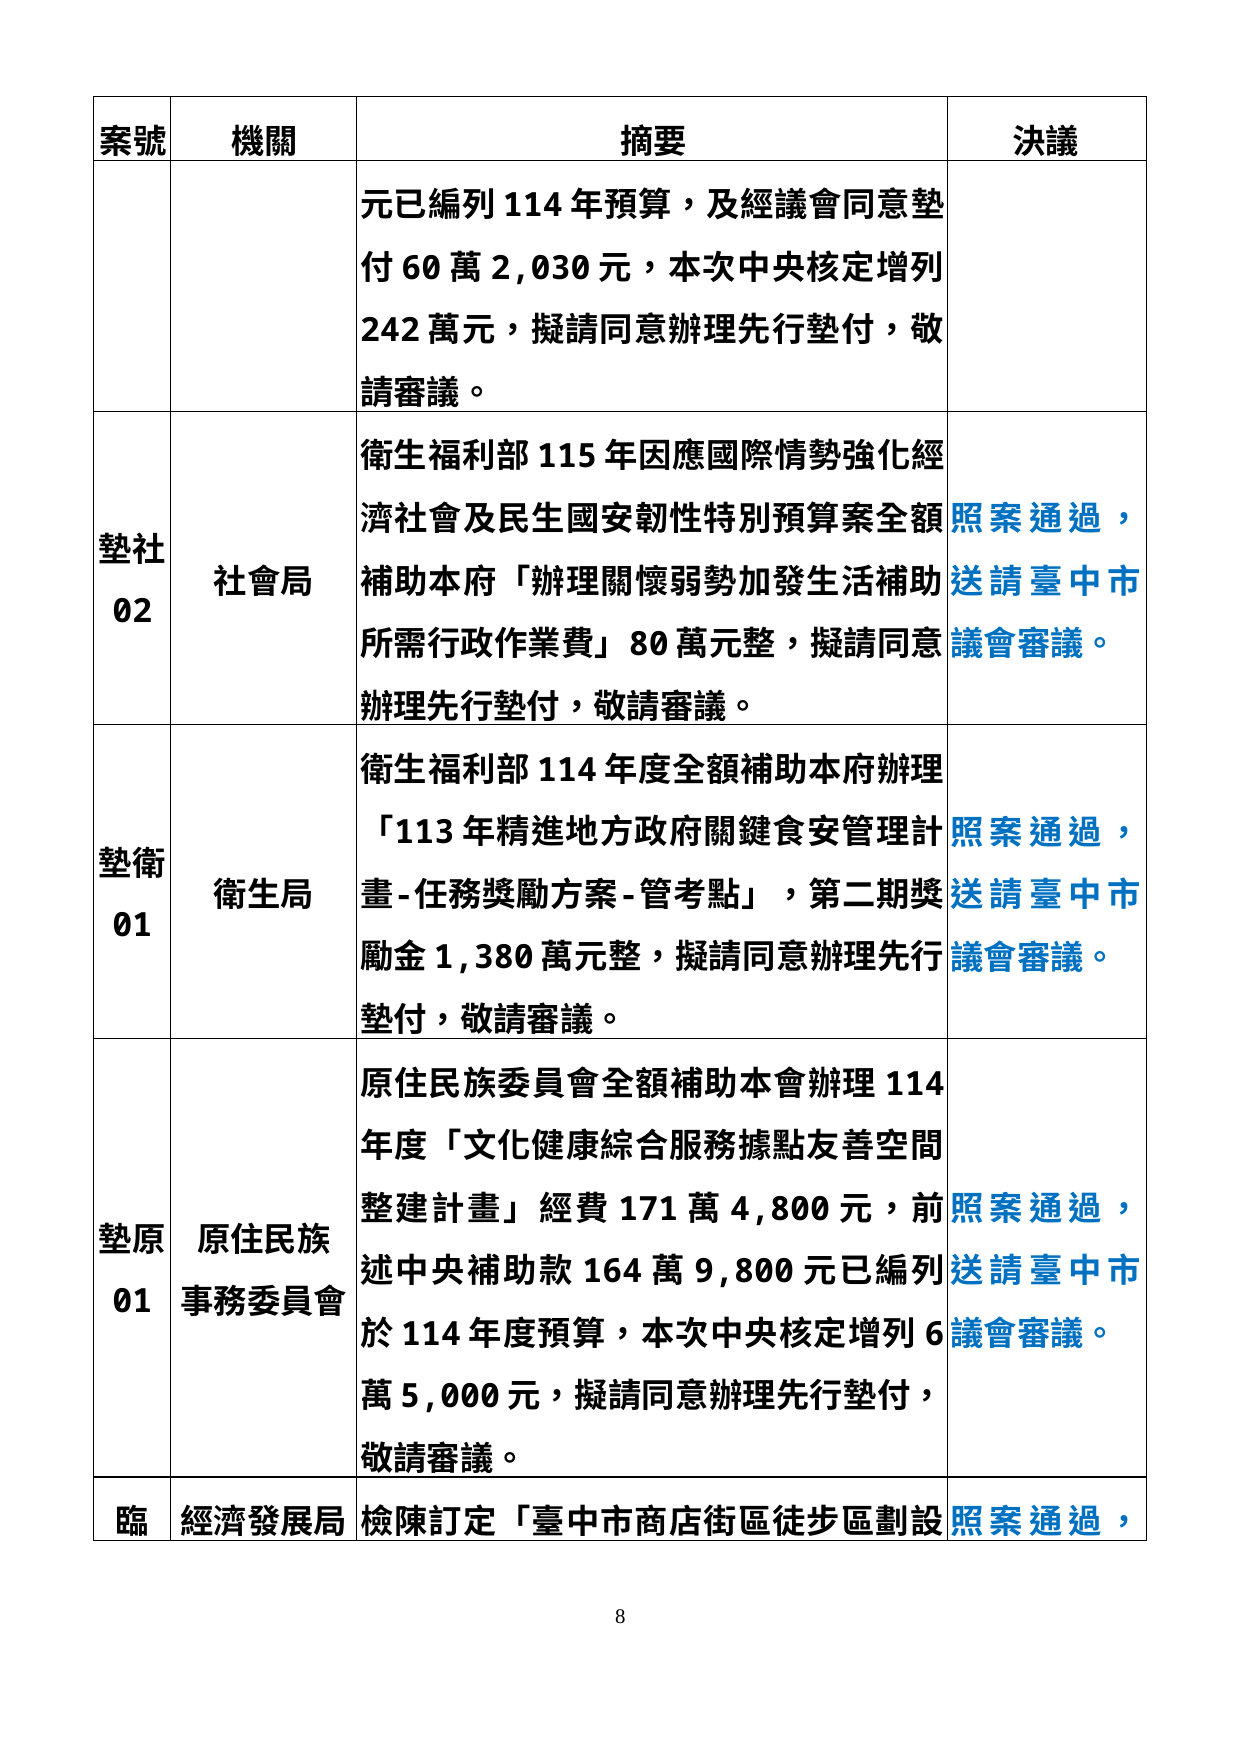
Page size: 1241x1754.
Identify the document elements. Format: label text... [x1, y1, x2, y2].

table_cell 照案通過，送請臺中市議會審議。 [948, 1039, 1146, 1476]
table_cell 墊社02 [94, 412, 170, 724]
table_cell 衛生福利部115年因應國際情勢強化經濟社會及民生國安韌性特別預算案全額補助本府「辦理關懷弱勢加發生活補助所需行政作業費」80萬元整，擬請同意辦理先行墊付，敬請審議。 [357, 412, 947, 724]
table_cell 照案通過，送請臺中市議會審議。 [948, 412, 1146, 724]
table_cell [94, 161, 170, 411]
table_header 機關 [171, 97, 356, 160]
table_header 案號 [94, 97, 170, 160]
table_cell 臨 [94, 1478, 170, 1540]
table_cell 檢陳訂定「臺中市商店街區徒步區劃設 [357, 1478, 947, 1540]
table_cell 衛生局 [171, 725, 356, 1038]
table_cell 原住民族 事務委員會 [171, 1039, 356, 1476]
table_cell 照案通過， [948, 1478, 1146, 1540]
table_cell [171, 161, 356, 411]
table_cell 原住民族委員會全額補助本會辦理114年度「文化健康綜合服務據點友善空間整建計畫」經費171萬4,800元，前述中央補助款164萬9,800元已編列於114年度預算，本次中央核定增列6萬5,000元，擬請同意辦理先行墊付，敬請審議。 [357, 1039, 947, 1476]
table_header 決議 [948, 97, 1146, 160]
table_cell 墊衛01 [94, 725, 170, 1038]
table_header 摘要 [357, 97, 947, 160]
table_cell 元已編列114年預算，及經議會同意墊付60萬2,030元，本次中央核定增列242萬元，擬請同意辦理先行墊付，敬請審議。 [357, 161, 947, 411]
table_cell [948, 161, 1146, 411]
table_cell 經濟發展局 [171, 1478, 356, 1540]
table_cell 照案通過，送請臺中市議會審議。 [948, 725, 1146, 1038]
table_cell 墊原01 [94, 1039, 170, 1476]
table_cell 社會局 [171, 412, 356, 724]
table_cell 衛生福利部114年度全額補助本府辦理「113年精進地方政府關鍵食安管理計畫-任務獎勵方案-管考點」，第二期獎勵金1,380萬元整，擬請同意辦理先行墊付，敬請審議。 [357, 725, 947, 1038]
